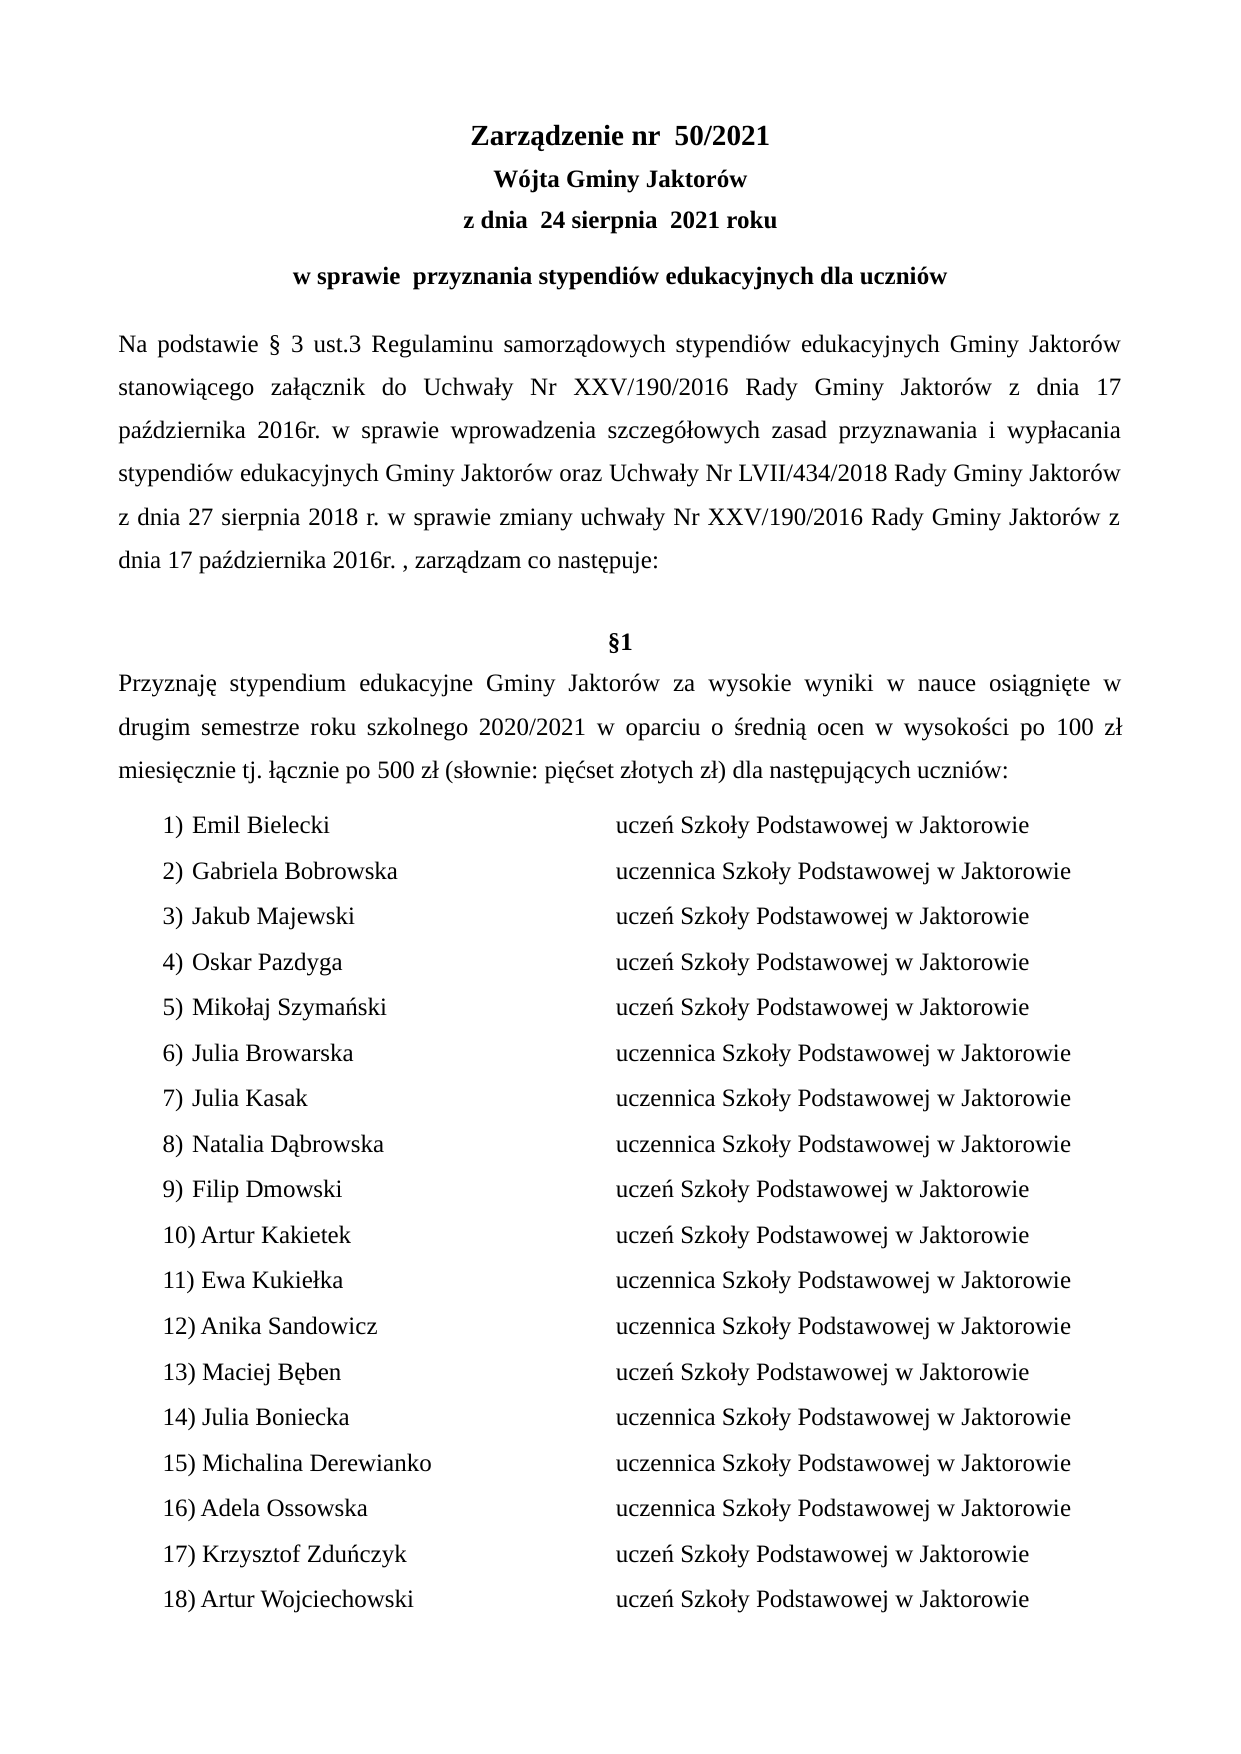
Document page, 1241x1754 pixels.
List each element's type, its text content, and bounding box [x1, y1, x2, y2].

text w sprawie przyznania stypendiów edukacyjnych dla uczniów [118, 261, 1122, 290]
list Oskar Pazdyga uczeń Szkoły Podstawowej w Jaktorowie [162, 947, 1122, 976]
list Filip Dmowski uczeń Szkoły Podstawowej w Jaktorowie [162, 1174, 1122, 1203]
list Anika Sandowicz uczennica Szkoły Podstawowej w Jaktorowie [162, 1311, 1122, 1340]
list Natalia Dąbrowska uczennica Szkoły Podstawowej w Jaktorowie [162, 1129, 1122, 1158]
text Wójta Gminy Jaktorów [118, 164, 1122, 193]
list Artur Kakietek uczeń Szkoły Podstawowej w Jaktorowie [162, 1220, 1122, 1249]
list Adela Ossowska uczennica Szkoły Podstawowej w Jaktorowie [162, 1493, 1122, 1522]
list Ewa Kukiełka uczennica Szkoły Podstawowej w Jaktorowie [162, 1266, 1122, 1294]
list Artur Wojciechowski uczeń Szkoły Podstawowej w Jaktorowie [162, 1584, 1122, 1613]
list Julia Boniecka uczennica Szkoły Podstawowej w Jaktorowie [162, 1402, 1122, 1431]
text §1 [118, 627, 1122, 656]
text Na podstawie § 3 ust.3 Regulaminu samorządowych stypendiów edukacyjnych Gminy Jaktorów stanowiącego załącznik do Uchwały Nr XXV/190/2016 Rady Gminy Jaktorów z dnia 17 października 2016r. w sprawie wprowadzenia szczegółowych zasad przyznawania i wypłacania stypendiów edukacyjnych Gminy Jaktorów oraz Uchwały Nr LVII/434/2018 Rady Gminy Jaktorów z dnia 27 sierpnia 2018 r. w sprawie zmiany uchwały Nr XXV/190/2016 Rady Gminy Jaktorów z dnia 17 października 2016r. , zarządzam co następuje: [118, 329, 1122, 573]
list Mikołaj Szymański uczeń Szkoły Podstawowej w Jaktorowie [162, 992, 1122, 1021]
list Krzysztof Zduńczyk uczeń Szkoły Podstawowej w Jaktorowie [162, 1539, 1122, 1567]
list Gabriela Bobrowska uczennica Szkoły Podstawowej w Jaktorowie [162, 856, 1122, 885]
text z dnia 24 sierpnia 2021 roku [118, 205, 1122, 234]
list Michalina Derewianko uczennica Szkoły Podstawowej w Jaktorowie [162, 1448, 1122, 1476]
list Jakub Majewski uczeń Szkoły Podstawowej w Jaktorowie [162, 901, 1122, 930]
list Julia Kasak uczennica Szkoły Podstawowej w Jaktorowie [162, 1083, 1122, 1112]
list Julia Browarska uczennica Szkoły Podstawowej w Jaktorowie [162, 1038, 1122, 1067]
text Zarządzenie nr 50/2021 [118, 118, 1122, 152]
list Maciej Bęben uczeń Szkoły Podstawowej w Jaktorowie [162, 1357, 1122, 1385]
list Emil Bielecki uczeń Szkoły Podstawowej w Jaktorowie [162, 810, 1122, 839]
text Przyznaję stypendium edukacyjne Gminy Jaktorów za wysokie wyniki w nauce osiągnięte w drugim semestrze roku szkolnego 2020/2021 w oparciu o średnią ocen w wysokości po 100 zł miesięcznie tj. łącznie po 500 zł (słownie: pięćset złotych zł) dla następujących uczniów: [118, 668, 1122, 783]
